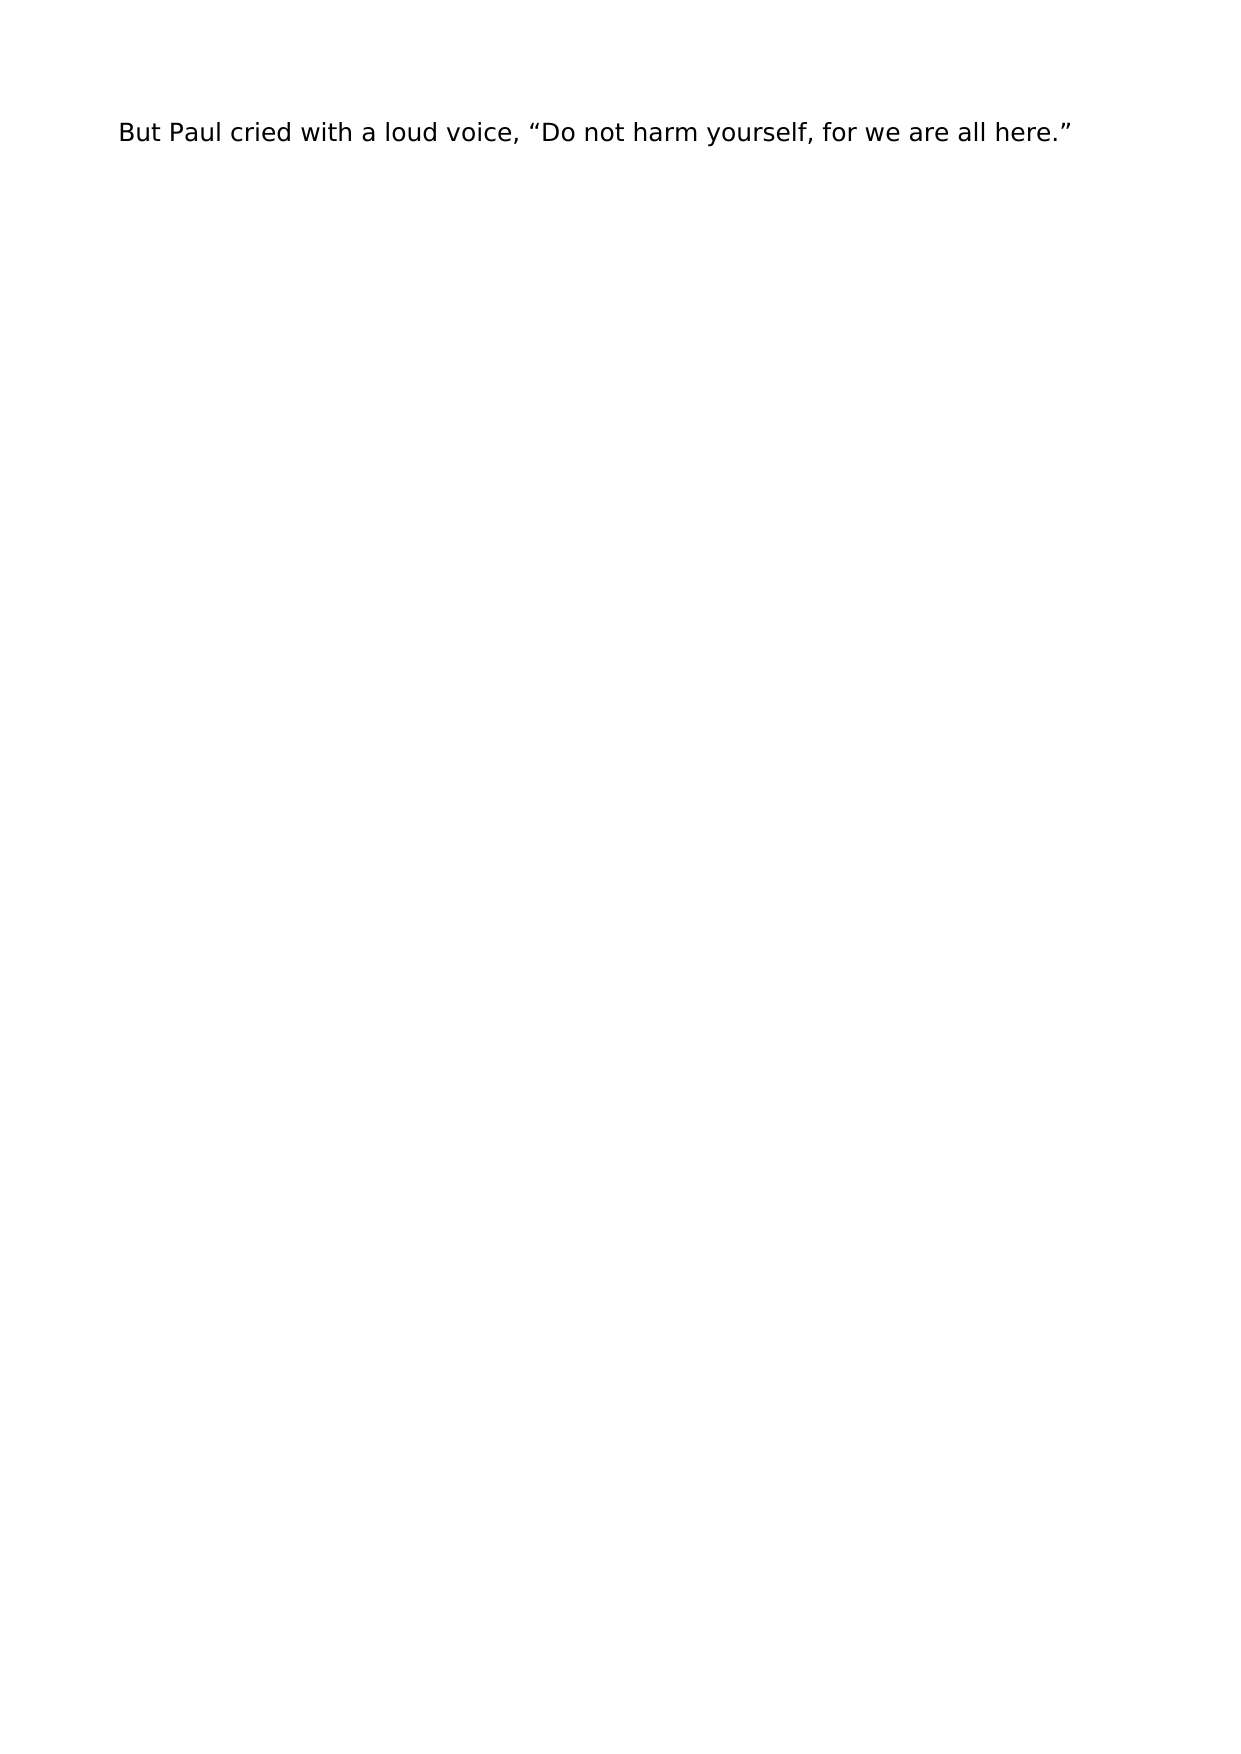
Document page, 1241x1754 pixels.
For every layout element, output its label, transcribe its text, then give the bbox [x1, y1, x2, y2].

text But Paul cried with a loud voice, “Do not harm yourself, for we are all here.” [118, 118, 1122, 147]
